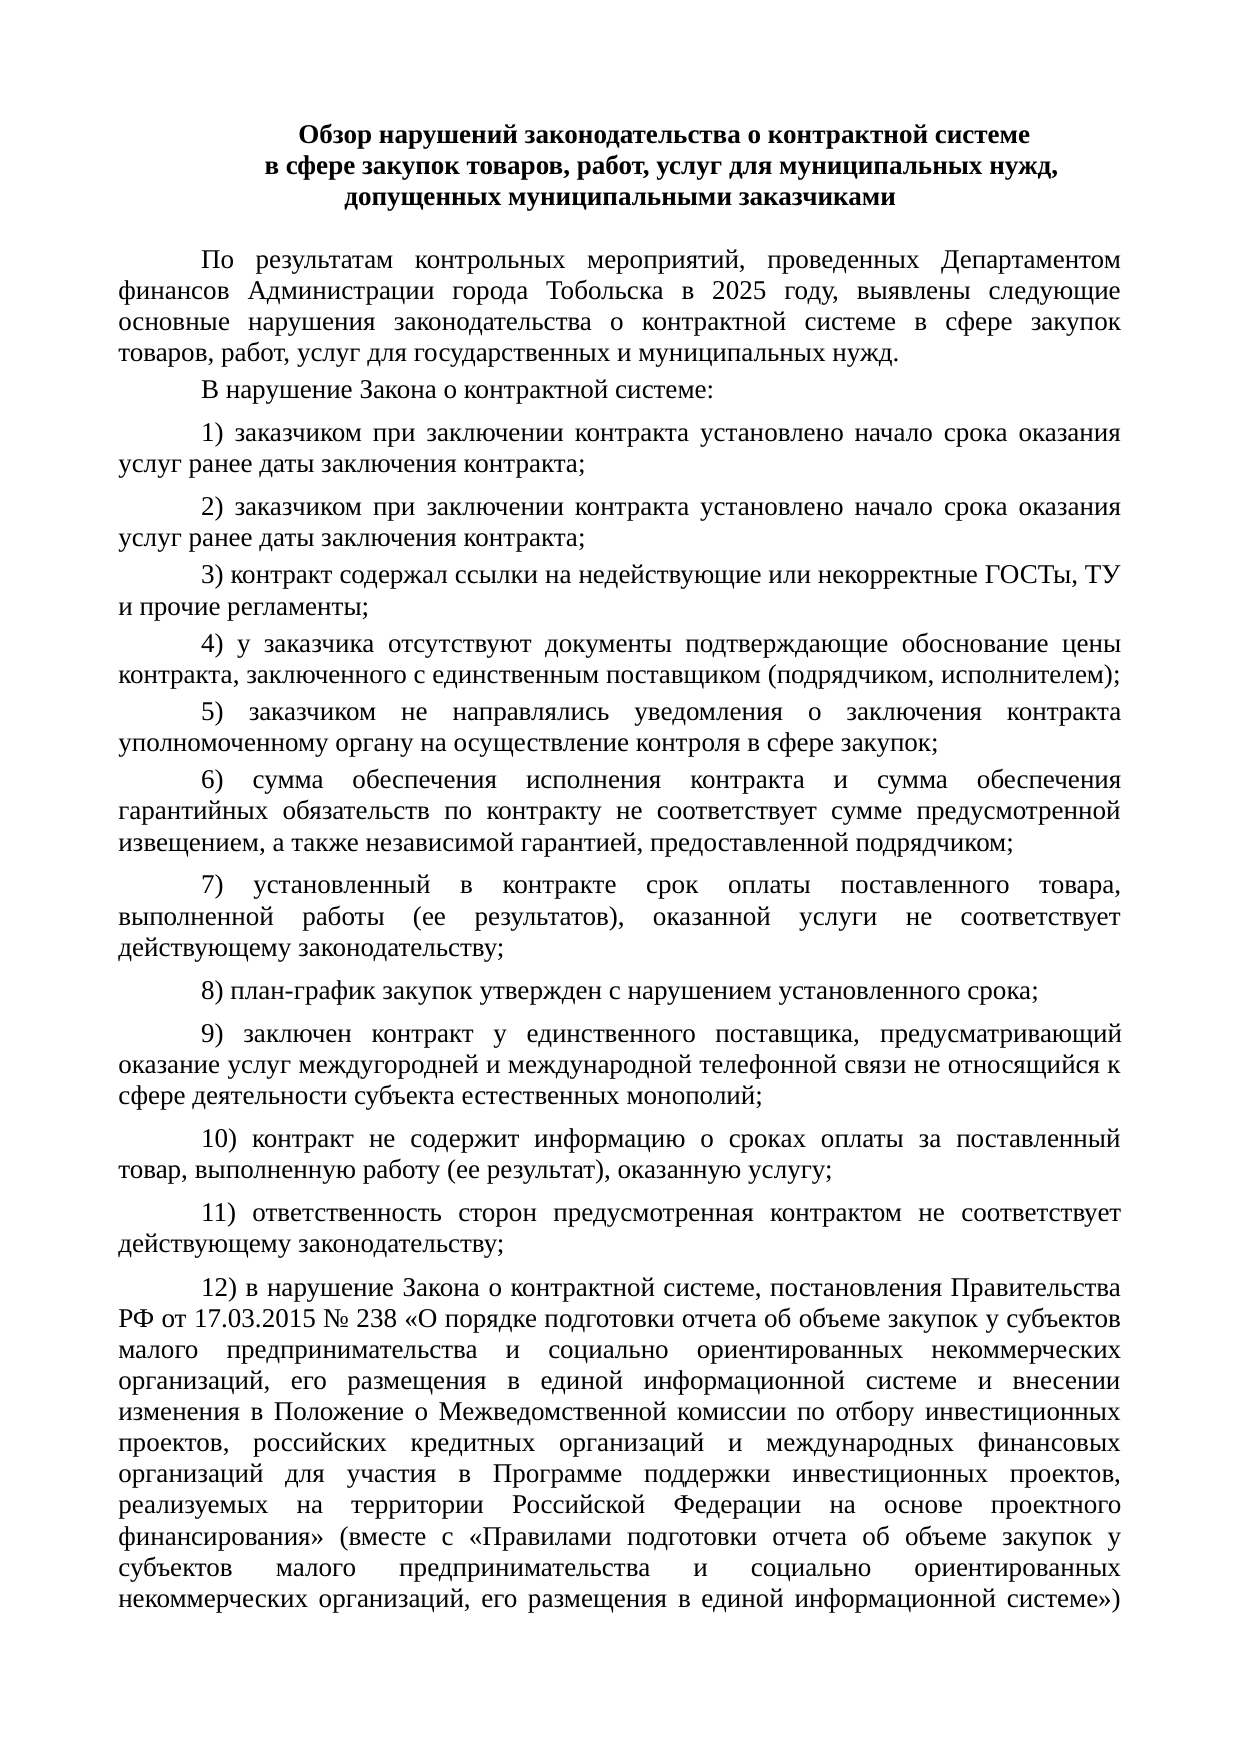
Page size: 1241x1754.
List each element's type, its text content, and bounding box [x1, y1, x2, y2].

text 1) заказчиком при заключении контракта установлено начало срока оказания услуг ранее даты заключения контракта; [118, 416, 1122, 478]
text 3) контракт содержал ссылки на недействующие или некорректные ГОСТы, ТУ и прочие регламенты; [118, 559, 1122, 621]
text 11) ответственность сторон предусмотренная контрактом не соответствует действующему законодательству; [118, 1196, 1122, 1259]
text 6) сумма обеспечения исполнения контракта и сумма обеспечения гарантийных обязательств по контракту не соответствует сумме предусмотренной извещением, а также независимой гарантией, предоставленной подрядчиком; [118, 763, 1122, 857]
text 12) в нарушение Закона о контрактной системе, постановления Правительства РФ от 17.03.2015 № 238 «О порядке подготовки отчета об объеме закупок у субъектов малого предпринимательства и социально ориентированных некоммерческих организаций, его размещения в единой информационной системе и внесении изменения в Положение о Межведомственной комиссии по отбору инвестиционных проектов, российских кредитных организаций и международных финансовых организаций для участия в Программе поддержки инвестиционных проектов, реализуемых на территории Российской Федерации на основе проектного финансирования» (вместе с «Правилами подготовки отчета об объеме закупок у субъектов малого предпринимательства и социально ориентированных некоммерческих организаций, его размещения в единой информационной системе») [118, 1271, 1122, 1613]
text 5) заказчиком не направлялись уведомления о заключения контракта уполномоченному органу на осуществление контроля в сфере закупок; [118, 695, 1122, 757]
text 4) у заказчика отсутствуют документы подтверждающие обоснование цены контракта, заключенного с единственным поставщиком (подрядчиком, исполнителем); [118, 627, 1122, 689]
text 7) установленный в контракте срок оплаты поставленного товара, выполненной работы (ее результатов), оказанной услуги не соответствует действующему законодательству; [118, 869, 1122, 962]
text 8) план-график закупок утвержден с нарушением установленного срока; [118, 974, 1122, 1005]
text 9) заключен контракт у единственного поставщика, предусматривающий оказание услуг междугородней и международной телефонной связи не относящийся к сфере деятельности субъекта естественных монополий; [118, 1017, 1122, 1110]
text В нарушение Закона о контрактной системе: [118, 373, 1122, 404]
text По результатам контрольных мероприятий, проведенных Департаментом финансов Администрации города Тобольска в 2025 году, выявлены следующие основные нарушения законодательства о контрактной системе в сфере закупок товаров, работ, услуг для государственных и муниципальных нужд. [118, 243, 1122, 367]
text 2) заказчиком при заключении контракта установлено начало срока оказания услуг ранее даты заключения контракта; [118, 490, 1122, 553]
text Обзор нарушений законодательства о контрактной системе [118, 118, 1122, 149]
text 10) контракт не содержит информацию о сроках оплаты за поставленный товар, выполненную работу (ее результат), оказанную услугу; [118, 1122, 1122, 1184]
text в сфере закупок товаров, работ, услуг для муниципальных нужд, допущенных муниципальными заказчиками [118, 149, 1122, 212]
